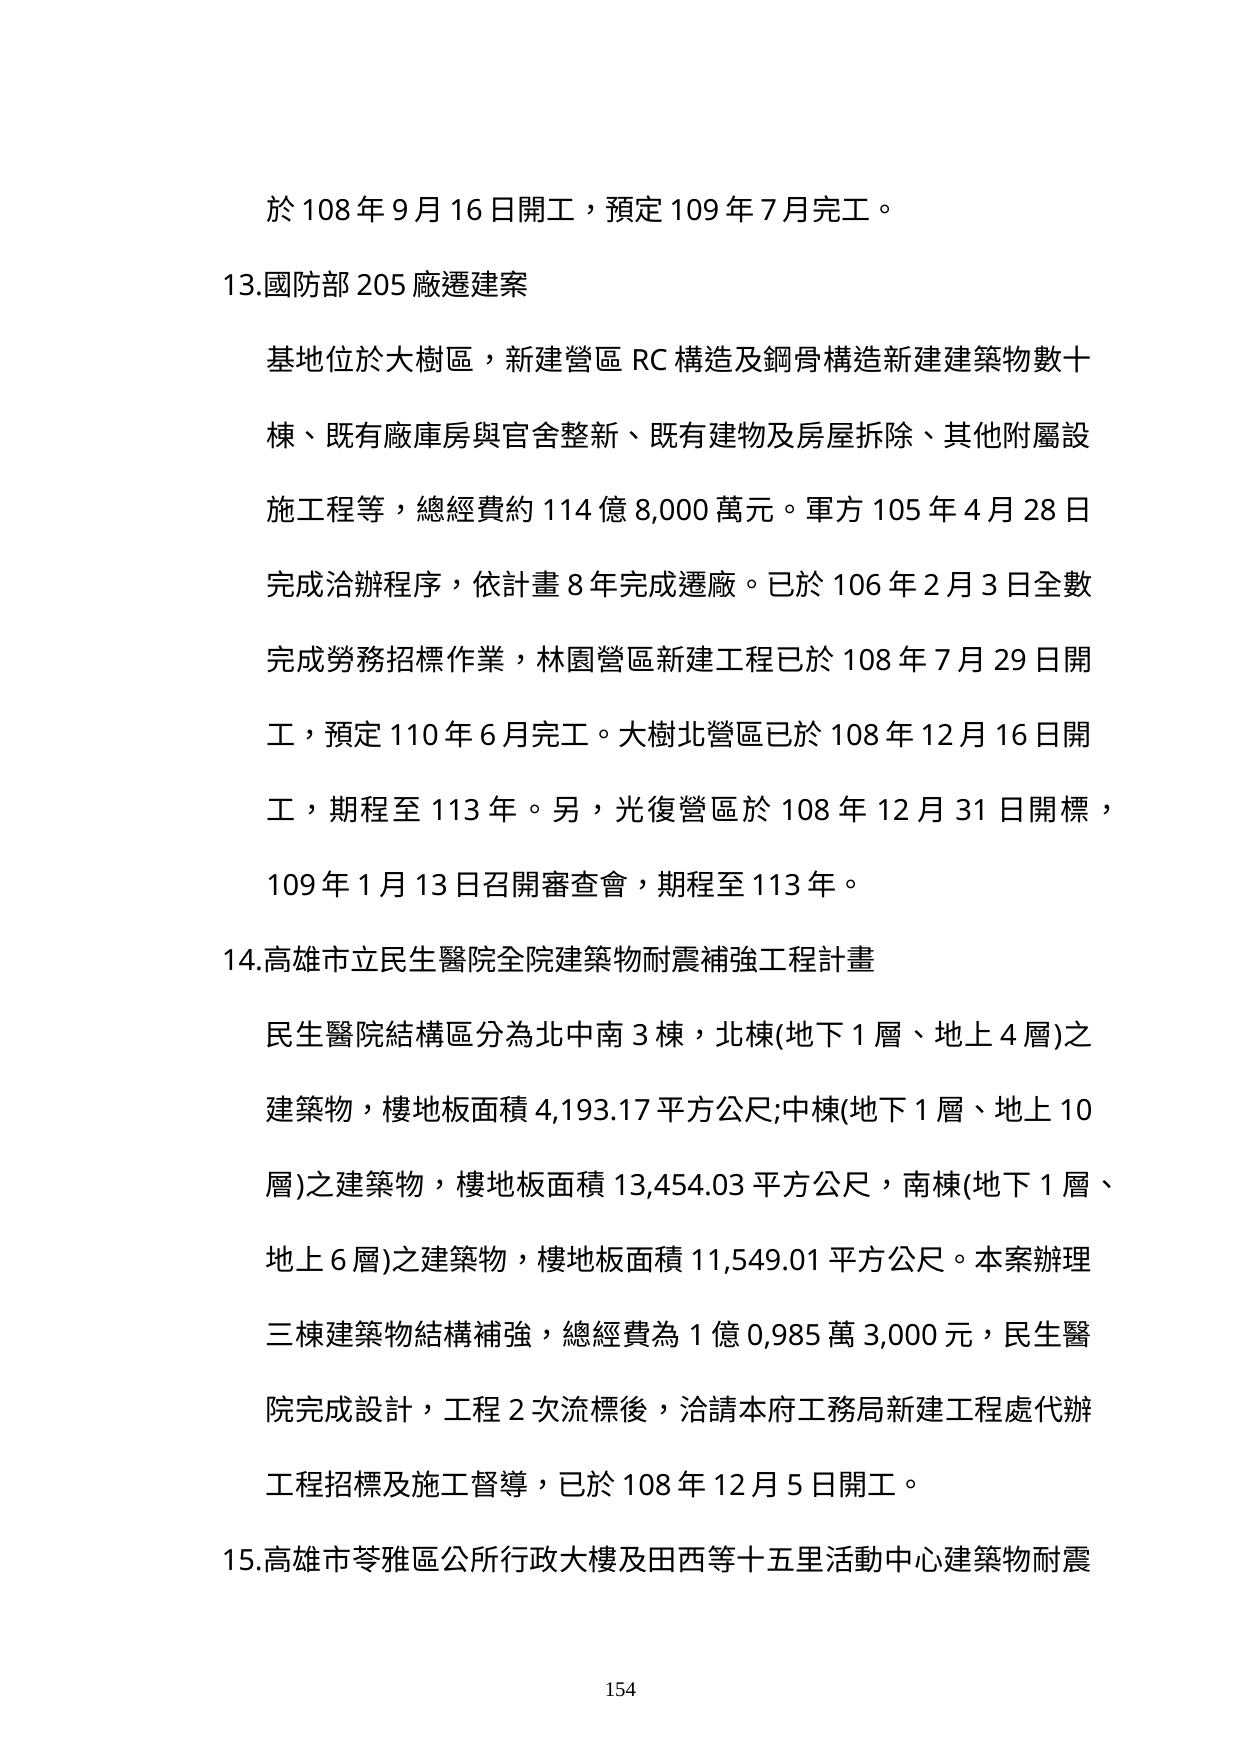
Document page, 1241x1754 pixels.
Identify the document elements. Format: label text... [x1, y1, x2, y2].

text 基地位於大樹區，新建營區RC構造及鋼骨構造新建建築物數十棟、既有廠庫房與官舍整新、既有建物及房屋拆除、其他附屬設施工程等，總經費約114億8,000萬元。軍方105年4月28日完成洽辦程序，依計畫8年完成遷廠。已於106年2月3日全數完成勞務招標作業，林園營區新建工程已於108年7月29日開工，預定110年6月完工。大樹北營區已於108年12月16日開工，期程至113年。另，光復營區於108年12月31日開標，109年1月13日召開審查會，期程至113年。 [266, 314, 1092, 914]
text 14.高雄市立民生醫院全院建築物耐震補強工程計畫 [222, 914, 1092, 989]
text 15.高雄市苓雅區公所行政大樓及田西等十五里活動中心建築物耐震 [221, 1514, 1092, 1589]
text 13.國防部205廠遷建案 [222, 239, 1092, 314]
text 民生醫院結構區分為北中南3棟，北棟(地下1層、地上4層)之建築物，樓地板面積4,193.17平方公尺;中棟(地下1層、地上10層)之建築物，樓地板面積13,454.03平方公尺，南棟(地下1層、地上6層)之建築物，樓地板面積11,549.01平方公尺。本案辦理三棟建築物結構補強，總經費為1億0,985萬3,000元，民生醫院完成設計，工程2次流標後，洽請本府工務局新建工程處代辦工程招標及施工督導，已於108年12月5日開工。 [265, 989, 1092, 1514]
text 於108年9月16日開工，預定109年7月完工。 [266, 164, 1092, 239]
